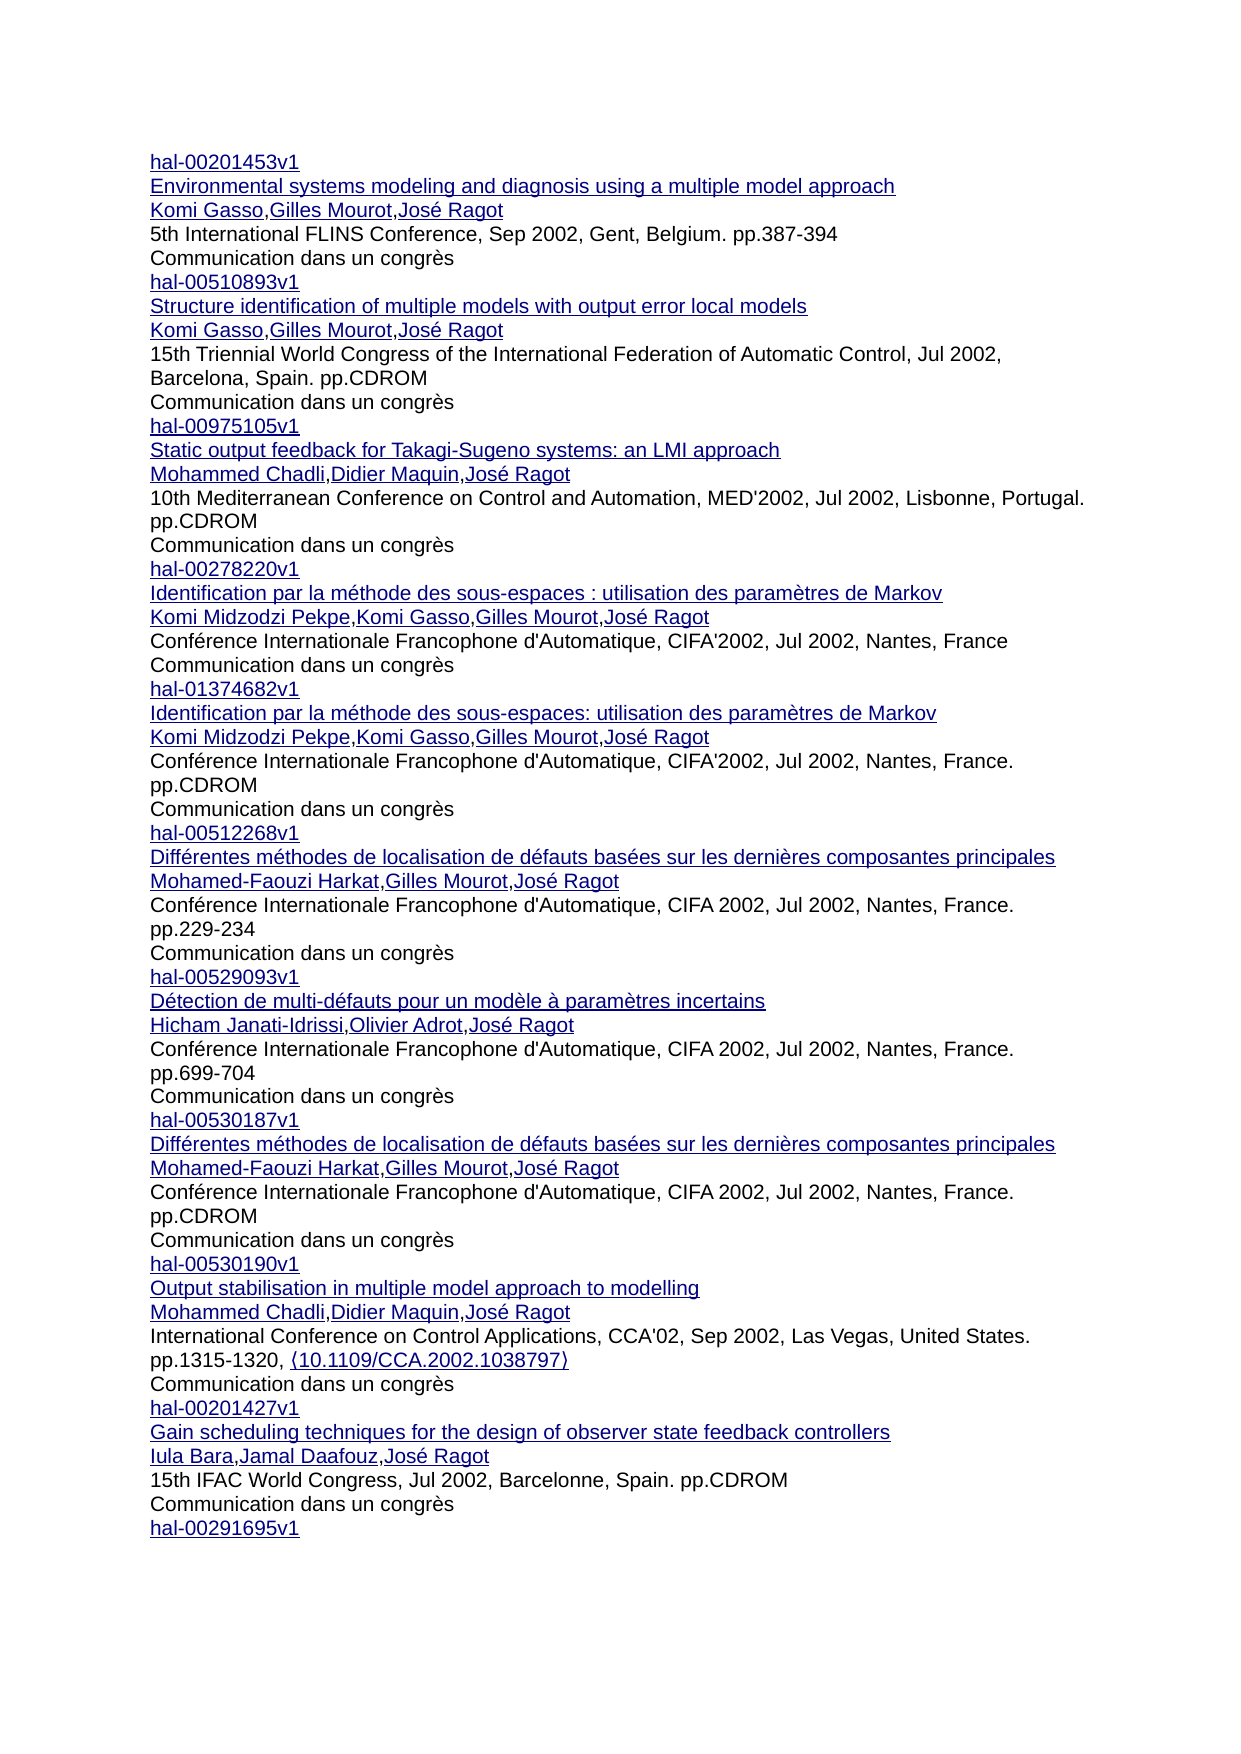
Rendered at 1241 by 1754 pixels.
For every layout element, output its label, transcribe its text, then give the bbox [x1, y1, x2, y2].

table_cell Différentes méthodes de localisation de défauts basées sur les dernières composantes principales Mohamed-Faouzi Harkat,Gilles Mourot,José Ragot Conférence Internationale Francophone d'Automatique, CIFA 2002, Jul 2002, Nantes, France. pp.229-234 Communication dans un congrès hal-00529093v1 [150, 845, 1090, 988]
table_cell hal-00201453v1 [150, 150, 1090, 174]
table_cell Identification par la méthode des sous-espaces : utilisation des paramètres de Markov Komi Midzodzi Pekpe,Komi Gasso,Gilles Mourot,José Ragot Conférence Internationale Francophone d'Automatique, CIFA'2002, Jul 2002, Nantes, France Communication dans un congrès hal-01374682v1 [150, 581, 1090, 701]
table_cell Environmental systems modeling and diagnosis using a multiple model approach Komi Gasso,Gilles Mourot,José Ragot 5th International FLINS Conference, Sep 2002, Gent, Belgium. pp.387-394 Communication dans un congrès hal-00510893v1 [150, 174, 1090, 294]
table_cell Détection de multi-défauts pour un modèle à paramètres incertains Hicham Janati-Idrissi,Olivier Adrot,José Ragot Conférence Internationale Francophone d'Automatique, CIFA 2002, Jul 2002, Nantes, France. pp.699-704 Communication dans un congrès hal-00530187v1 [150, 989, 1090, 1132]
table_cell Output stabilisation in multiple model approach to modelling Mohammed Chadli,Didier Maquin,José Ragot International Conference on Control Applications, CCA'02, Sep 2002, Las Vegas, United States. pp.1315-1320, ⟨10.1109/CCA.2002.1038797⟩ Communication dans un congrès hal-00201427v1 [150, 1276, 1090, 1420]
table_cell Identification par la méthode des sous-espaces: utilisation des paramètres de Markov Komi Midzodzi Pekpe,Komi Gasso,Gilles Mourot,José Ragot Conférence Internationale Francophone d'Automatique, CIFA'2002, Jul 2002, Nantes, France. pp.CDROM Communication dans un congrès hal-00512268v1 [150, 701, 1090, 845]
table_cell Différentes méthodes de localisation de défauts basées sur les dernières composantes principales Mohamed-Faouzi Harkat,Gilles Mourot,José Ragot Conférence Internationale Francophone d'Automatique, CIFA 2002, Jul 2002, Nantes, France. pp.CDROM Communication dans un congrès hal-00530190v1 [150, 1132, 1090, 1276]
table_cell Static output feedback for Takagi-Sugeno systems: an LMI approach Mohammed Chadli,Didier Maquin,José Ragot 10th Mediterranean Conference on Control and Automation, MED'2002, Jul 2002, Lisbonne, Portugal. pp.CDROM Communication dans un congrès hal-00278220v1 [150, 438, 1090, 581]
table_cell Gain scheduling techniques for the design of observer state feedback controllers Iula Bara,Jamal Daafouz,José Ragot 15th IFAC World Congress, Jul 2002, Barcelonne, Spain. pp.CDROM Communication dans un congrès hal-00291695v1 [150, 1420, 1090, 1539]
table_cell Structure identification of multiple models with output error local models Komi Gasso,Gilles Mourot,José Ragot 15th Triennial World Congress of the International Federation of Automatic Control, Jul 2002, Barcelona, Spain. pp.CDROM Communication dans un congrès hal-00975105v1 [150, 294, 1090, 437]
